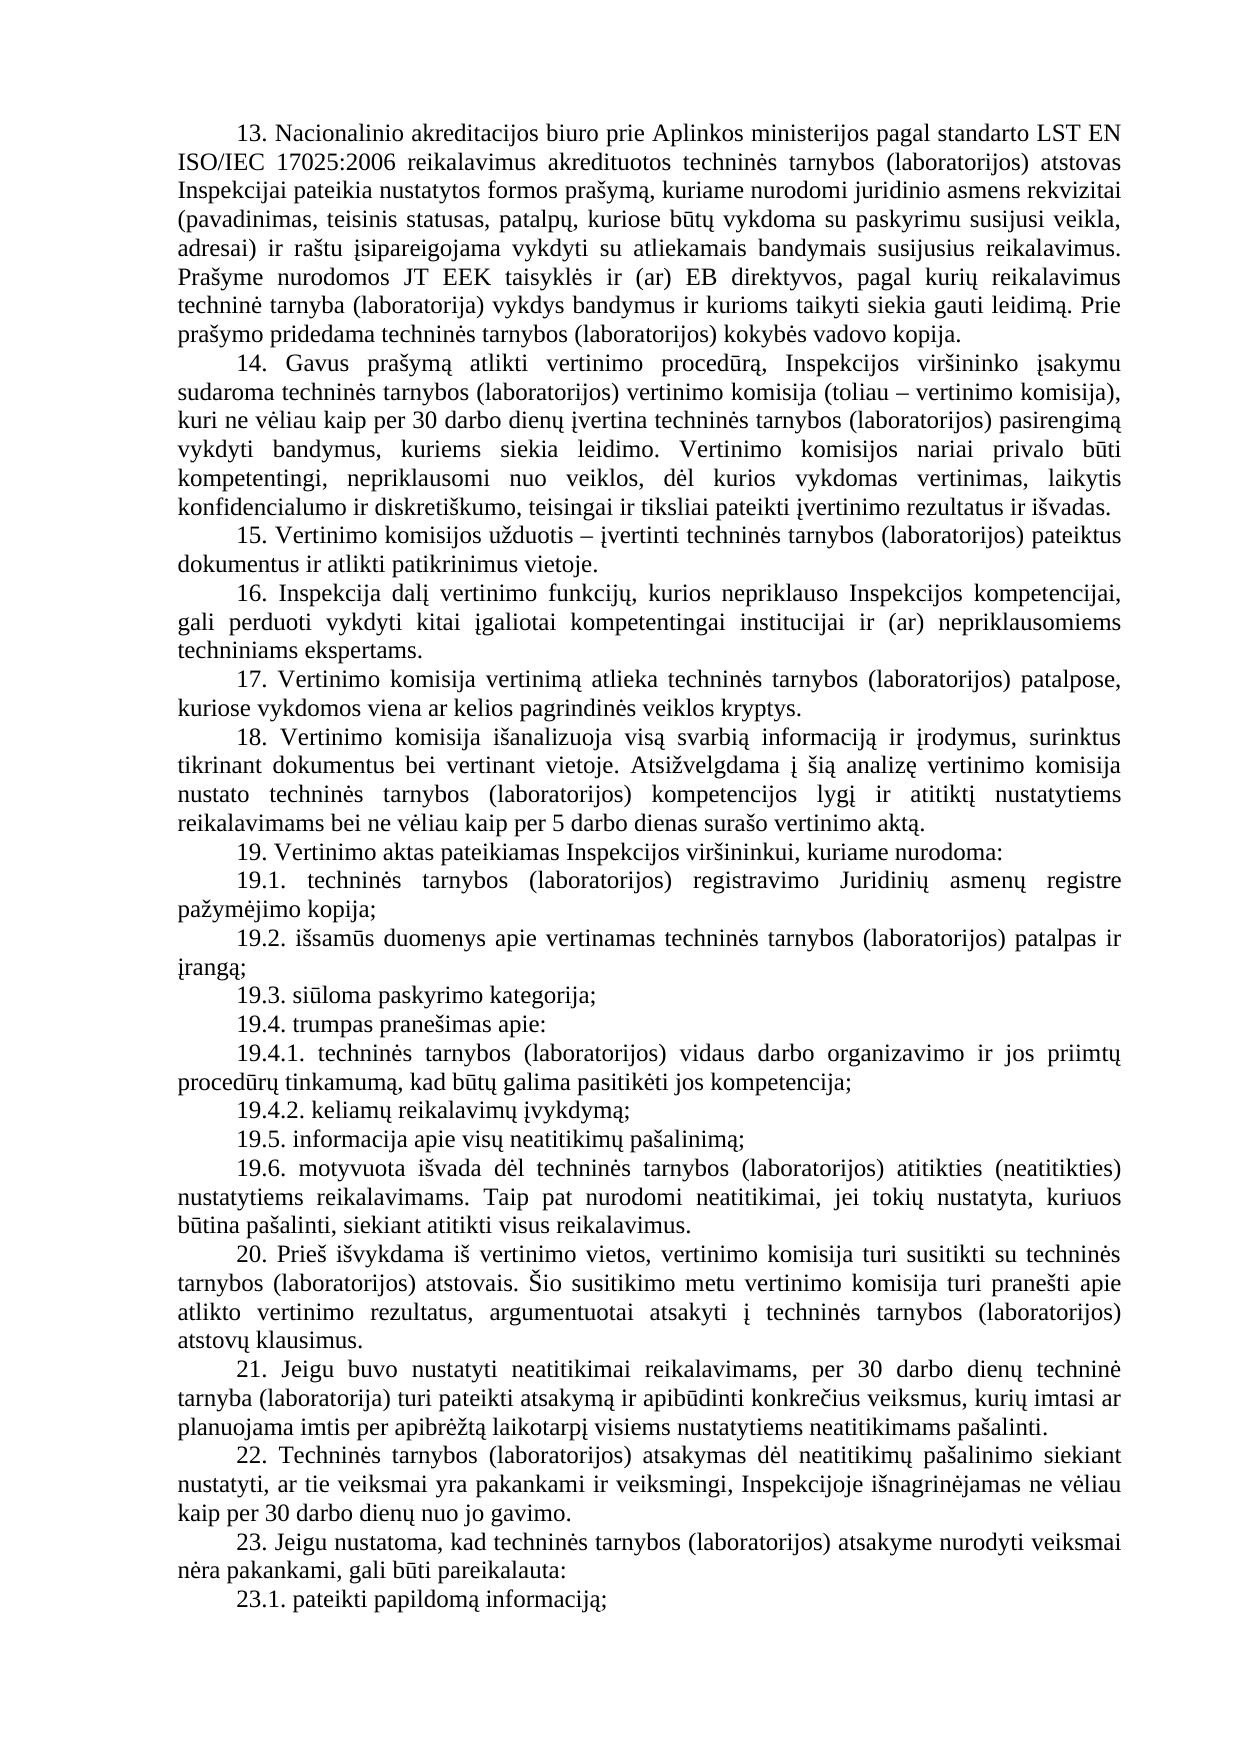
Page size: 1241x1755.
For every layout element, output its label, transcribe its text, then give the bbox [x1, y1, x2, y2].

text 20. Prieš išvykdama iš vertinimo vietos, vertinimo komisija turi susitikti su techninės tarnybos (laboratorijos) atstovais. Šio susitikimo metu vertinimo komisija turi pranešti apie atlikto vertinimo rezultatus, argumentuotai atsakyti į techninės tarnybos (laboratorijos) atstovų klausimus. [177, 1239, 1122, 1354]
text 23.1. pateikti papildomą informaciją; [177, 1584, 1122, 1613]
text 19.4. trumpas pranešimas apie: [177, 1009, 1122, 1038]
text 21. Jeigu buvo nustatyti neatitikimai reikalavimams, per 30 darbo dienų techninė tarnyba (laboratorija) turi pateikti atsakymą ir apibūdinti konkrečius veiksmus, kurių imtasi ar planuojama imtis per apibrėžtą laikotarpį visiems nustatytiems neatitikimams pašalinti. [177, 1354, 1122, 1441]
text 19.4.1. techninės tarnybos (laboratorijos) vidaus darbo organizavimo ir jos priimtų procedūrų tinkamumą, kad būtų galima pasitikėti jos kompetencija; [177, 1038, 1122, 1096]
text 23. Jeigu nustatoma, kad techninės tarnybos (laboratorijos) atsakyme nurodyti veiksmai nėra pakankami, gali būti pareikalauta: [177, 1527, 1122, 1584]
text 19.1. techninės tarnybos (laboratorijos) registravimo Juridinių asmenų registre pažymėjimo kopija; [177, 866, 1122, 923]
text 19.5. informacija apie visų neatitikimų pašalinimą; [177, 1124, 1122, 1153]
text 14. Gavus prašymą atlikti vertinimo procedūrą, Inspekcijos viršininko įsakymu sudaroma techninės tarnybos (laboratorijos) vertinimo komisija (toliau – vertinimo komisija), kuri ne vėliau kaip per 30 darbo dienų įvertina techninės tarnybos (laboratorijos) pasirengimą vykdyti bandymus, kuriems siekia leidimo. Vertinimo komisijos nariai privalo būti kompetentingi, nepriklausomi nuo veiklos, dėl kurios vykdomas vertinimas, laikytis konfidencialumo ir diskretiškumo, teisingai ir tiksliai pateikti įvertinimo rezultatus ir išvadas. [177, 348, 1122, 521]
text 19.4.2. keliamų reikalavimų įvykdymą; [177, 1096, 1122, 1124]
text 13. Nacionalinio akreditacijos biuro prie Aplinkos ministerijos pagal standarto LST EN ISO/IEC 17025:2006 reikalavimus akredituotos techninės tarnybos (laboratorijos) atstovas Inspekcijai pateikia nustatytos formos prašymą, kuriame nurodomi juridinio asmens rekvizitai (pavadinimas, teisinis statusas, patalpų, kuriose būtų vykdoma su paskyrimu susijusi veikla, adresai) ir raštu įsipareigojama vykdyti su atliekamais bandymais susijusius reikalavimus. Prašyme nurodomos JT EEK taisyklės ir (ar) EB direktyvos, pagal kurių reikalavimus techninė tarnyba (laboratorija) vykdys bandymus ir kurioms taikyti siekia gauti leidimą. Prie prašymo pridedama techninės tarnybos (laboratorijos) kokybės vadovo kopija. [177, 118, 1122, 348]
text 18. Vertinimo komisija išanalizuoja visą svarbią informaciją ir įrodymus, surinktus tikrinant dokumentus bei vertinant vietoje. Atsižvelgdama į šią analizę vertinimo komisija nustato techninės tarnybos (laboratorijos) kompetencijos lygį ir atitiktį nustatytiems reikalavimams bei ne vėliau kaip per 5 darbo dienas surašo vertinimo aktą. [177, 722, 1122, 837]
text 15. Vertinimo komisijos užduotis – įvertinti techninės tarnybos (laboratorijos) pateiktus dokumentus ir atlikti patikrinimus vietoje. [177, 521, 1122, 578]
text 19.6. motyvuota išvada dėl techninės tarnybos (laboratorijos) atitikties (neatitikties) nustatytiems reikalavimams. Taip pat nurodomi neatitikimai, jei tokių nustatyta, kuriuos būtina pašalinti, siekiant atitikti visus reikalavimus. [177, 1153, 1122, 1239]
text 17. Vertinimo komisija vertinimą atlieka techninės tarnybos (laboratorijos) patalpose, kuriose vykdomos viena ar kelios pagrindinės veiklos kryptys. [177, 664, 1122, 722]
text 19.3. siūloma paskyrimo kategorija; [177, 981, 1122, 1009]
text 16. Inspekcija dalį vertinimo funkcijų, kurios nepriklauso Inspekcijos kompetencijai, gali perduoti vykdyti kitai įgaliotai kompetentingai institucijai ir (ar) nepriklausomiems techniniams ekspertams. [177, 578, 1122, 664]
text 19. Vertinimo aktas pateikiamas Inspekcijos viršininkui, kuriame nurodoma: [177, 837, 1122, 866]
text 22. Techninės tarnybos (laboratorijos) atsakymas dėl neatitikimų pašalinimo siekiant nustatyti, ar tie veiksmai yra pakankami ir veiksmingi, Inspekcijoje išnagrinėjamas ne vėliau kaip per 30 darbo dienų nuo jo gavimo. [177, 1441, 1122, 1527]
text 19.2. išsamūs duomenys apie vertinamas techninės tarnybos (laboratorijos) patalpas ir įrangą; [177, 923, 1122, 981]
